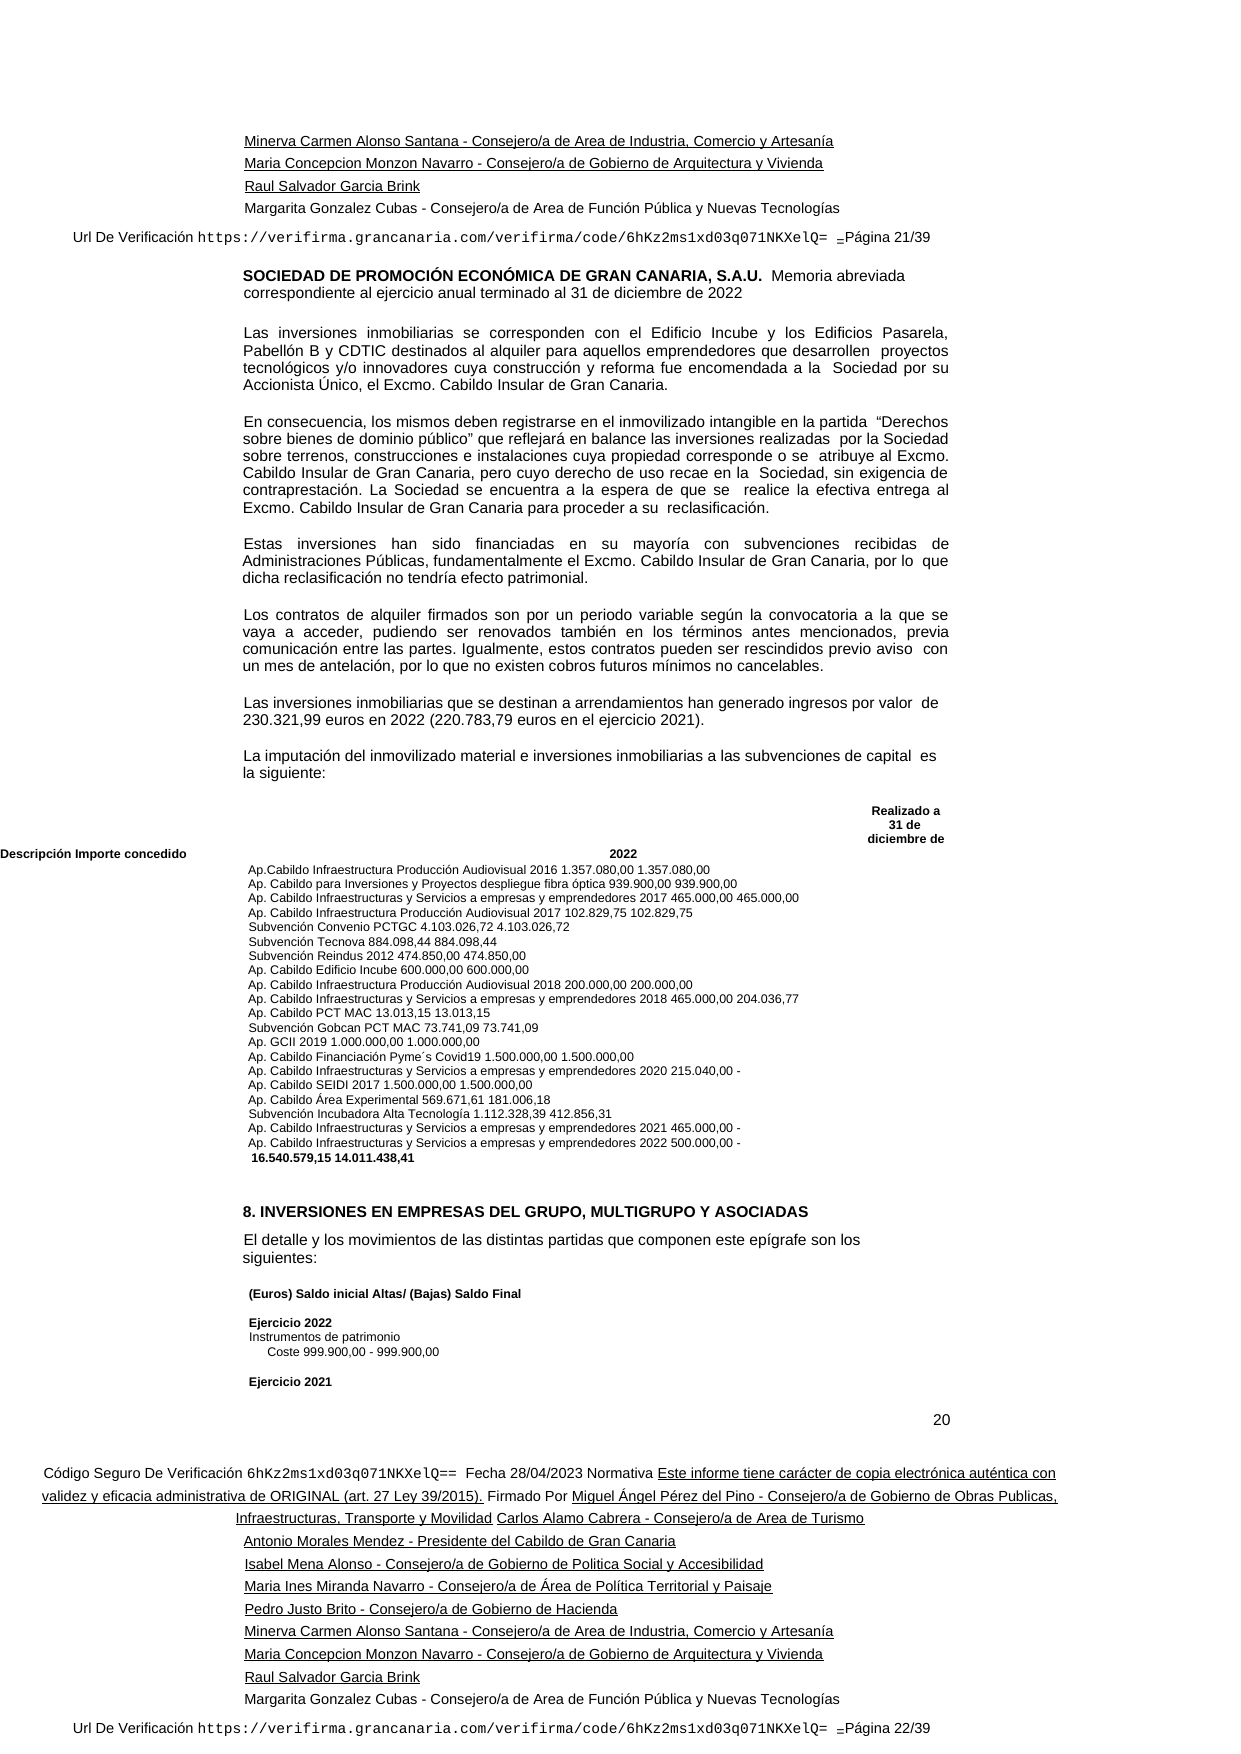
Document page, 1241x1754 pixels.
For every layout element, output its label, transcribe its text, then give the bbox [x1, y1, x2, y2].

text 2022 [609, 847, 1219, 861]
text Subvención Incubadora Alta Tecnología 1.112.328,39 412.856,31 [248, 1107, 1219, 1121]
text Ap. Cabildo Infraestructura Producción Audiovisual 2017 102.829,75 102.829,75 [248, 906, 1219, 920]
text Los contratos de alquiler firmados son por un periodo variable según la convocatoria a la que se vaya a acceder, pudiendo ser renovados también en los términos antes mencionados, previa comunicación entre las partes. Igualmente, estos contratos pueden ser rescindidos previo aviso con un mes de antelación, por lo que no existen cobros futuros mínimos no cancelables. [242, 606, 950, 675]
text Ejercicio 2022 [249, 1316, 1219, 1330]
text Ap. Cabildo Edificio Incube 600.000,00 600.000,00 [248, 963, 1219, 977]
text Ap. Cabildo Infraestructuras y Servicios a empresas y emprendedores 2021 465.000,00 - [248, 1121, 1219, 1136]
text Pedro Justo Brito - Consejero/a de Gobierno de Hacienda [244, 1601, 1219, 1617]
text Las inversiones inmobiliarias que se destinan a arrendamientos han generado ingresos por valor de 230.321,99 euros en 2022 (220.783,79 euros en el ejercicio 2021). [243, 694, 950, 729]
text Ap.Cabildo Infraestructura Producción Audiovisual 2016 1.357.080,00 1.357.080,00 [248, 862, 1219, 877]
text Coste 999.900,00 - 999.900,00 [267, 1344, 1219, 1359]
text siguientes: [242, 1249, 1219, 1267]
text Ap. Cabildo Infraestructuras y Servicios a empresas y emprendedores 2018 465.000,00 204.036,77 [248, 992, 1219, 1006]
text Ap. Cabildo Área Experimental 569.671,61 181.006,18 [248, 1092, 1219, 1107]
text Margarita Gonzalez Cubas - Consejero/a de Area de Función Pública y Nuevas Tecnologías [244, 1691, 1219, 1708]
text Ap. Cabildo Financiación Pyme´s Covid19 1.500.000,00 1.500.000,00 [248, 1049, 1219, 1064]
text Raul Salvador Garcia Brink [244, 178, 1219, 194]
text Descripción Importe concedido [0, 847, 609, 861]
text Subvención Reindus 2012 474.850,00 474.850,00 [248, 949, 1219, 963]
text Ap. Cabildo Infraestructuras y Servicios a empresas y emprendedores 2020 215.040,00 - [248, 1064, 1219, 1078]
text Subvención Tecnova 884.098,44 884.098,44 [248, 934, 1219, 949]
text Subvención Convenio PCTGC 4.103.026,72 4.103.026,72 [248, 920, 1219, 934]
text Url De Verificación https://verifirma.grancanaria.com/verifirma/code/6hKz2ms1xd03q071NKXelQ= =Página 22/39 [73, 1713, 1059, 1741]
text Url De Verificación https://verifirma.grancanaria.com/verifirma/code/6hKz2ms1xd03q071NKXelQ= =Página 21/39 [73, 223, 1059, 250]
text Ap. Cabildo SEIDI 2017 1.500.000,00 1.500.000,00 [248, 1078, 1219, 1092]
text Ap. Cabildo para Inversiones y Proyectos despliegue fibra óptica 939.900,00 939.900,00 [248, 877, 1219, 891]
text diciembre de [0, 832, 944, 847]
text La imputación del inmovilizado material e inversiones inmobiliarias a las subvenciones de capital es la siguiente: [243, 748, 950, 782]
text Ap. Cabildo PCT MAC 13.013,15 13.013,15 [248, 1006, 1219, 1021]
text Maria Concepcion Monzon Navarro - Consejero/a de Gobierno de Arquitectura y Vivienda [244, 1646, 1219, 1662]
text En consecuencia, los mismos deben registrarse en el inmovilizado intangible en la partida “Derechos sobre bienes de dominio público” que reflejará en balance las inversiones realizadas por la Sociedad sobre terrenos, construcciones e instalaciones cuya propiedad corresponde o se atribuye al Excmo. Cabildo Insular de Gran Canaria, pero cuyo derecho de uso recae en la Sociedad, sin exigencia de contraprestación. La Sociedad se encuentra a la espera de que se realice la efectiva entrega al Excmo. Cabildo Insular de Gran Canaria para proceder a su reclasificación. [243, 413, 950, 516]
text 8. INVERSIONES EN EMPRESAS DEL GRUPO, MULTIGRUPO Y ASOCIADAS [243, 1203, 1219, 1221]
text Raul Salvador Garcia Brink [244, 1668, 1219, 1685]
text Isabel Mena Alonso - Consejero/a de Gobierno de Politica Social y Accesibilidad [244, 1555, 1219, 1572]
text Ap. Cabildo Infraestructuras y Servicios a empresas y emprendedores 2022 500.000,00 - [248, 1136, 1219, 1150]
text Código Seguro De Verificación 6hKz2ms1xd03q071NKXelQ== Fecha 28/04/2023 Normativa Este informe tiene carácter de copia electrónica auténtica con validez y eficacia administrativa de ORIGINAL (art. 27 Ley 39/2015). Firmado Por Miguel Ángel Pérez del Pino - Consejero/a de Gobierno de Obras Publicas, Infraestructuras, Transporte y Movilidad Carlos Alamo Cabrera - Consejero/a de Area de Turismo [33, 1465, 1069, 1526]
text (Euros) Saldo inicial Altas/ (Bajas) Saldo Final [248, 1286, 1219, 1301]
text Ejercicio 2021 [249, 1375, 1219, 1389]
text 16.540.579,15 14.011.438,41 [248, 1150, 1219, 1165]
text Minerva Carmen Alonso Santana - Consejero/a de Area de Industria, Comercio y Artesanía [244, 1623, 1219, 1640]
text SOCIEDAD DE PROMOCIÓN ECONÓMICA DE GRAN CANARIA, S.A.U. Memoria abreviada correspondiente al ejercicio anual terminado al 31 de diciembre de 2022 [243, 268, 922, 302]
text 20 [0, 1410, 950, 1428]
text Realizado a [0, 803, 940, 818]
text Margarita Gonzalez Cubas - Consejero/a de Area de Función Pública y Nuevas Tecnologías [244, 200, 1219, 217]
text Ap. Cabildo Infraestructuras y Servicios a empresas y emprendedores 2017 465.000,00 465.000,00 [248, 891, 1219, 906]
text Instrumentos de patrimonio [249, 1330, 1219, 1344]
text Las inversiones inmobiliarias se corresponden con el Edificio Incube y los Edificios Pasarela, Pabellón B y CDTIC destinados al alquiler para aquellos emprendedores que desarrollen proyectos tecnológicos y/o innovadores cuya construcción y reforma fue encomendada a la Sociedad por su Accionista Único, el Excmo. Cabildo Insular de Gran Canaria. [243, 325, 950, 394]
text Antonio Morales Mendez - Presidente del Cabildo de Gran Canaria [243, 1533, 1219, 1549]
text Minerva Carmen Alonso Santana - Consejero/a de Area de Industria, Comercio y Artesanía [244, 132, 1219, 149]
text Ap. GCII 2019 1.000.000,00 1.000.000,00 [248, 1035, 1219, 1049]
text Ap. Cabildo Infraestructura Producción Audiovisual 2018 200.000,00 200.000,00 [248, 977, 1219, 992]
text Maria Ines Miranda Navarro - Consejero/a de Área de Política Territorial y Paisaje [244, 1578, 1219, 1595]
text Subvención Gobcan PCT MAC 73.741,09 73.741,09 [248, 1021, 1219, 1035]
picture [1069, 1423, 1189, 1543]
text El detalle y los movimientos de las distintas partidas que componen este epígrafe son los [243, 1231, 1219, 1249]
text 31 de [0, 818, 921, 832]
text Estas inversiones han sido financiadas en su mayoría con subvenciones recibidas de Administraciones Públicas, fundamentalmente el Excmo. Cabildo Insular de Gran Canaria, por lo que dicha reclasificación no tendría efecto patrimonial. [242, 536, 950, 587]
text Maria Concepcion Monzon Navarro - Consejero/a de Gobierno de Arquitectura y Vivienda [244, 155, 1219, 172]
